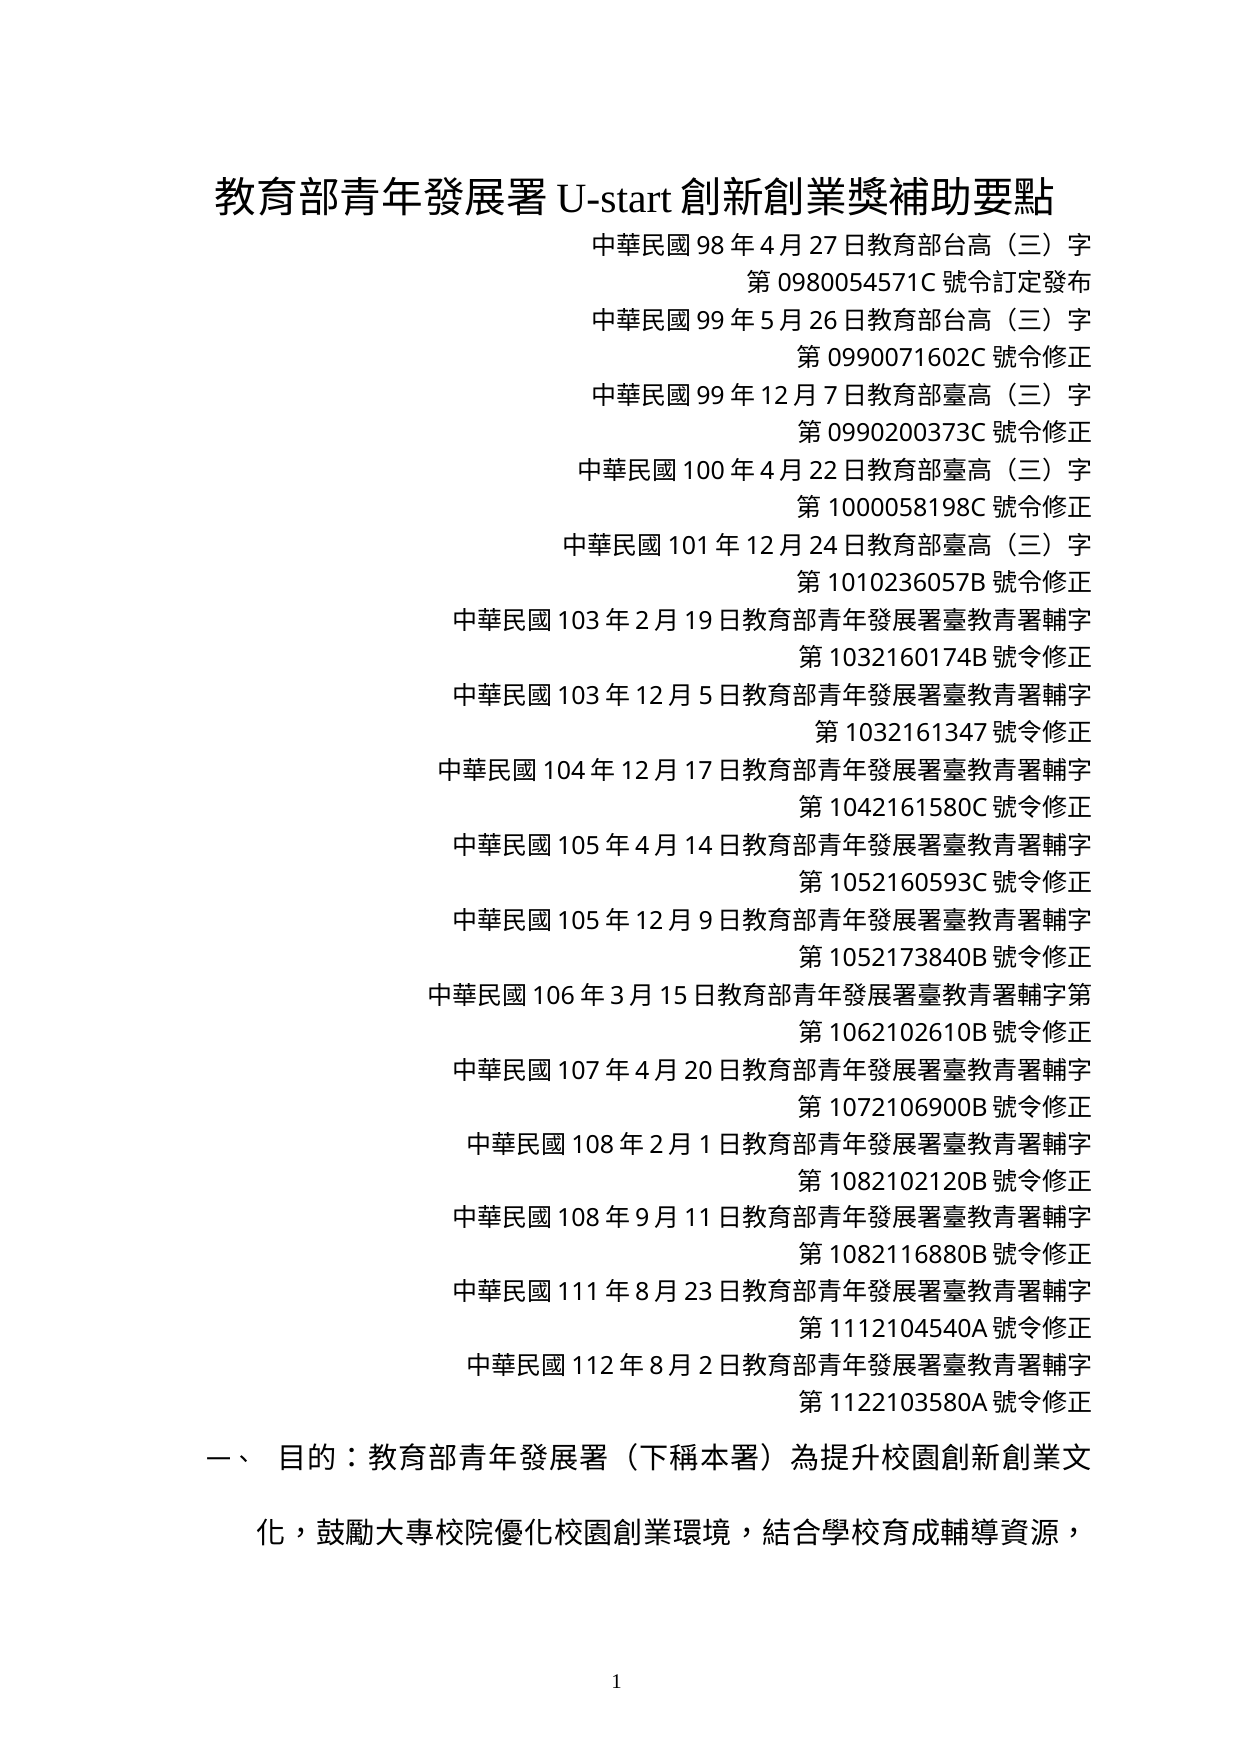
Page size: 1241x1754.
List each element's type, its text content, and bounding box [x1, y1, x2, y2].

text 中華民國101年12月24日教育部臺高（三）字 [177, 525, 1092, 562]
text 第0990200373C 號令修正 [177, 412, 1092, 450]
text 第1032160174B號令修正 [177, 637, 1092, 675]
text 第 1010236057B 號令修正 [177, 562, 1092, 600]
text 中華民國99年5月26日教育部台高（三）字 [177, 300, 1092, 337]
text 教育部青年發展署U-start創新創業獎補助要點 [177, 164, 1092, 225]
text 第 0990071602C 號令修正 [177, 337, 1092, 375]
text 第1032161347號令修正 [177, 712, 1092, 750]
text 中華民國105年4月14日教育部青年發展署臺教青署輔字 [177, 825, 1092, 862]
text 中華民國108年2月1日教育部青年發展署臺教青署輔字 [177, 1123, 1092, 1161]
text 中華民國99年12月7日教育部臺高（三）字 [177, 375, 1092, 412]
text 第1082116880B號令修正 [177, 1235, 1092, 1271]
text 第 0980054571C 號令訂定發布 [177, 262, 1092, 300]
text 中華民國111年8月23日教育部青年發展署臺教青署輔字 [177, 1271, 1092, 1308]
text 第1062102610B號令修正 [177, 1012, 1092, 1050]
text 中華民國107年4月20日教育部青年發展署臺教青署輔字 [177, 1050, 1092, 1087]
text 中華民國100年4月22日教育部臺高（三）字 [177, 450, 1092, 487]
text 中華民國98年4月27日教育部台高（三）字 [177, 225, 1092, 262]
text 第 1082102120B號令修正 [177, 1161, 1092, 1197]
text 第 1072106900B號令修正 [177, 1087, 1092, 1123]
text 中華民國103年2月19日教育部青年發展署臺教青署輔字 [177, 600, 1092, 637]
text 第 1000058198C 號令修正 [177, 487, 1092, 525]
text 第1112104540A號令修正 [177, 1308, 1092, 1345]
text 第1042161580C號令修正 [177, 787, 1092, 825]
text 中華民國103年12月5日教育部青年發展署臺教青署輔字 [177, 675, 1092, 712]
text 第1122103580A號令修正 [177, 1382, 1092, 1418]
text 中華民國105年12月9日教育部青年發展署臺教青署輔字 [177, 900, 1092, 937]
list 目的：教育部青年發展署（下稱本署）為提升校園創新創業文化，鼓勵大專校院優化校園創業環境，結合學校育成輔導資源， [206, 1418, 1092, 1568]
text 中華民國104年12月17日教育部青年發展署臺教青署輔字 [177, 750, 1092, 787]
text 中華民國106年3月15日教育部青年發展署臺教青署輔字第 [177, 975, 1092, 1012]
text 第1052173840B號令修正 [177, 937, 1092, 975]
text 第1052160593C號令修正 [177, 862, 1092, 900]
text 中華民國112年8月2日教育部青年發展署臺教青署輔字 [177, 1345, 1092, 1382]
text 中華民國108年9月11日教育部青年發展署臺教青署輔字 [177, 1197, 1092, 1235]
